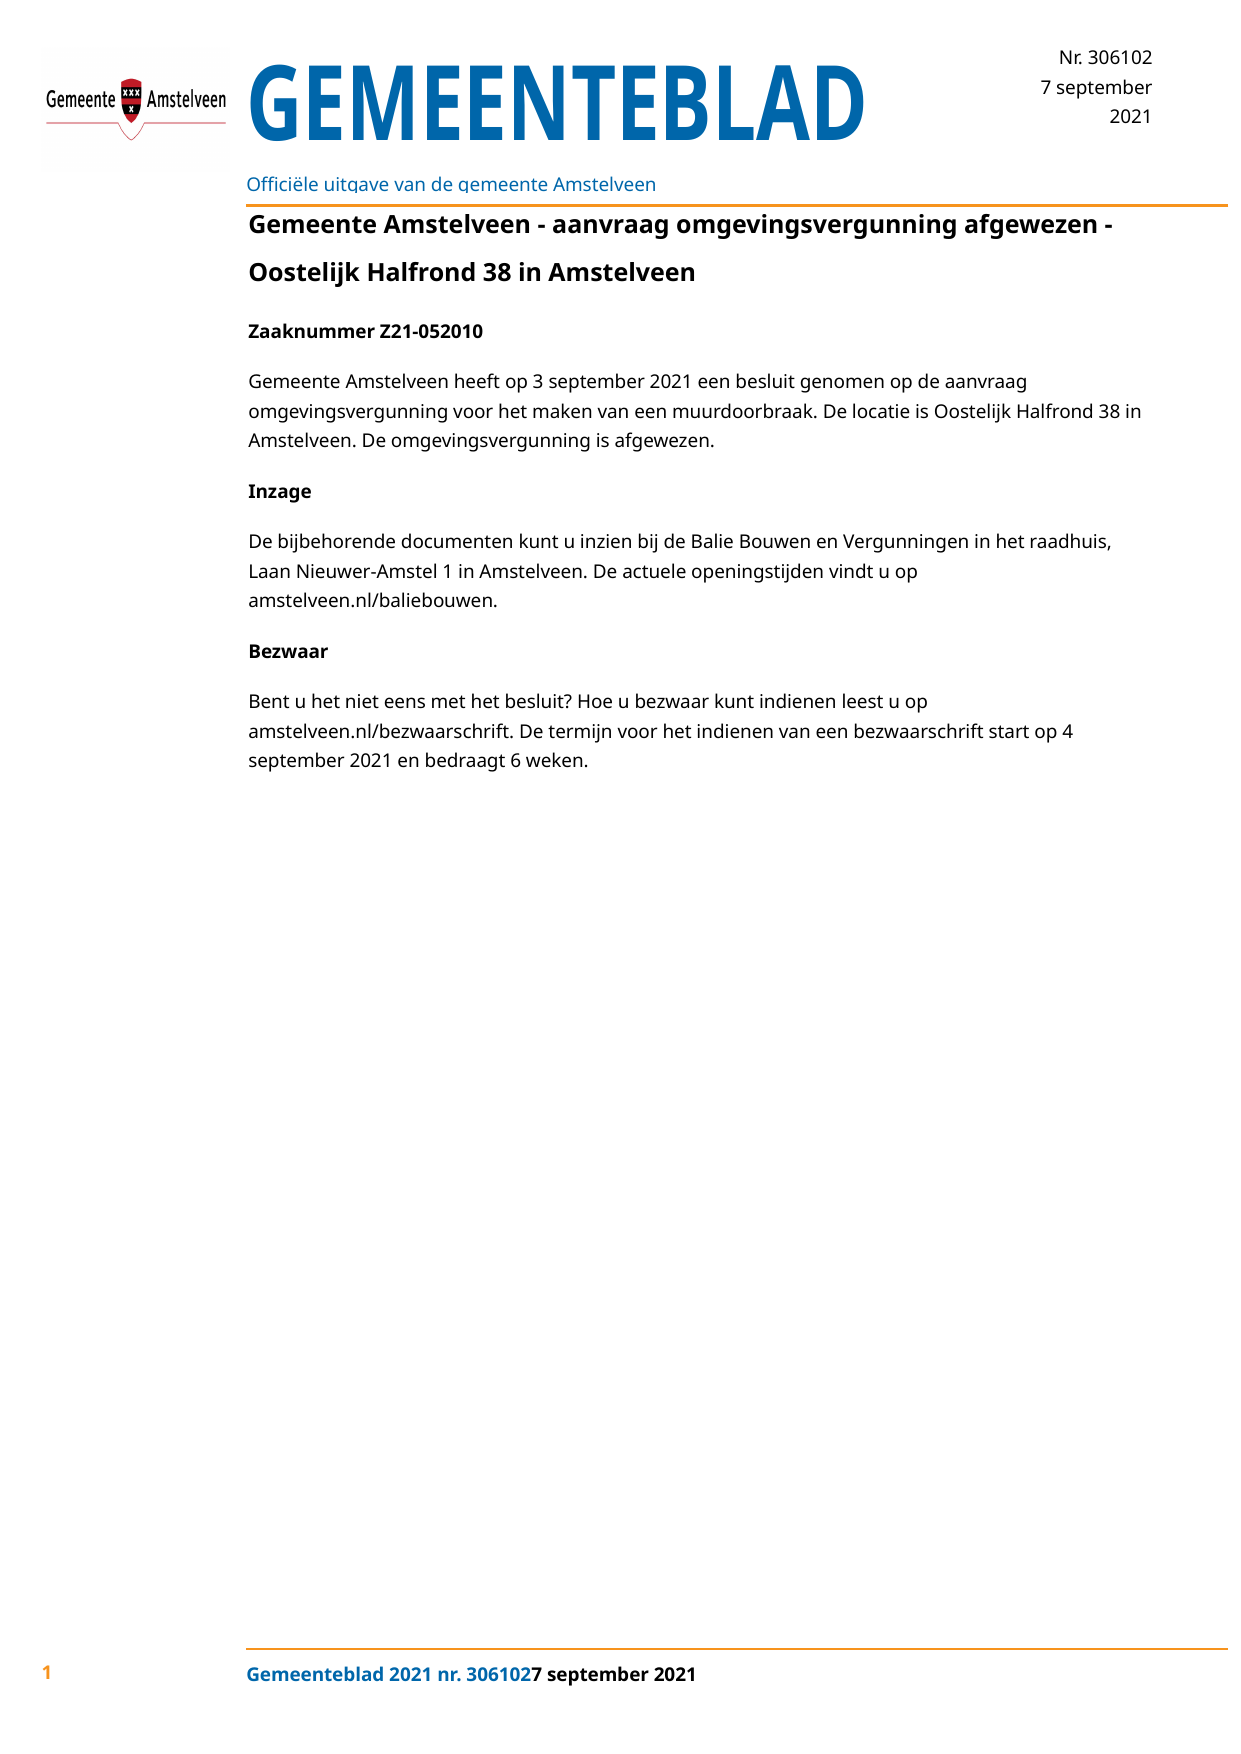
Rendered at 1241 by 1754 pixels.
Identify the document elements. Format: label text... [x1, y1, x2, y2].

text Bent u het niet eens met het besluit? Hoe u bezwaar kunt indienen leest u op amstelveen.nl/bezwaarschrift. De termijn voor het indienen van een bezwaarschrift start op 4 september 2021 en bedraagt 6 weken. [248, 688, 1152, 773]
text Zaaknummer Z21-052010 [248, 318, 1152, 344]
text Bezwaar [248, 638, 1152, 664]
text Gemeente Amstelveen - aanvraag omgevingsvergunning afgewezen - Oostelijk Halfrond 38 in Amstelveen [248, 207, 1152, 288]
picture [41, 47, 231, 172]
text Inzage [248, 478, 1152, 504]
text Gemeente Amstelveen heeft op 3 september 2021 een besluit genomen op de aanvraag omgevingsvergunning voor het maken van een muurdoorbraak. De locatie is Oostelijk Halfrond 38 in Amstelveen. De omgevingsvergunning is afgewezen. [248, 368, 1152, 453]
text De bijbehorende documenten kunt u inzien bij de Balie Bouwen en Vergunningen in het raadhuis, Laan Nieuwer-Amstel 1 in Amstelveen. De actuele openingstijden vindt u op amstelveen.nl/baliebouwen. [248, 528, 1152, 613]
